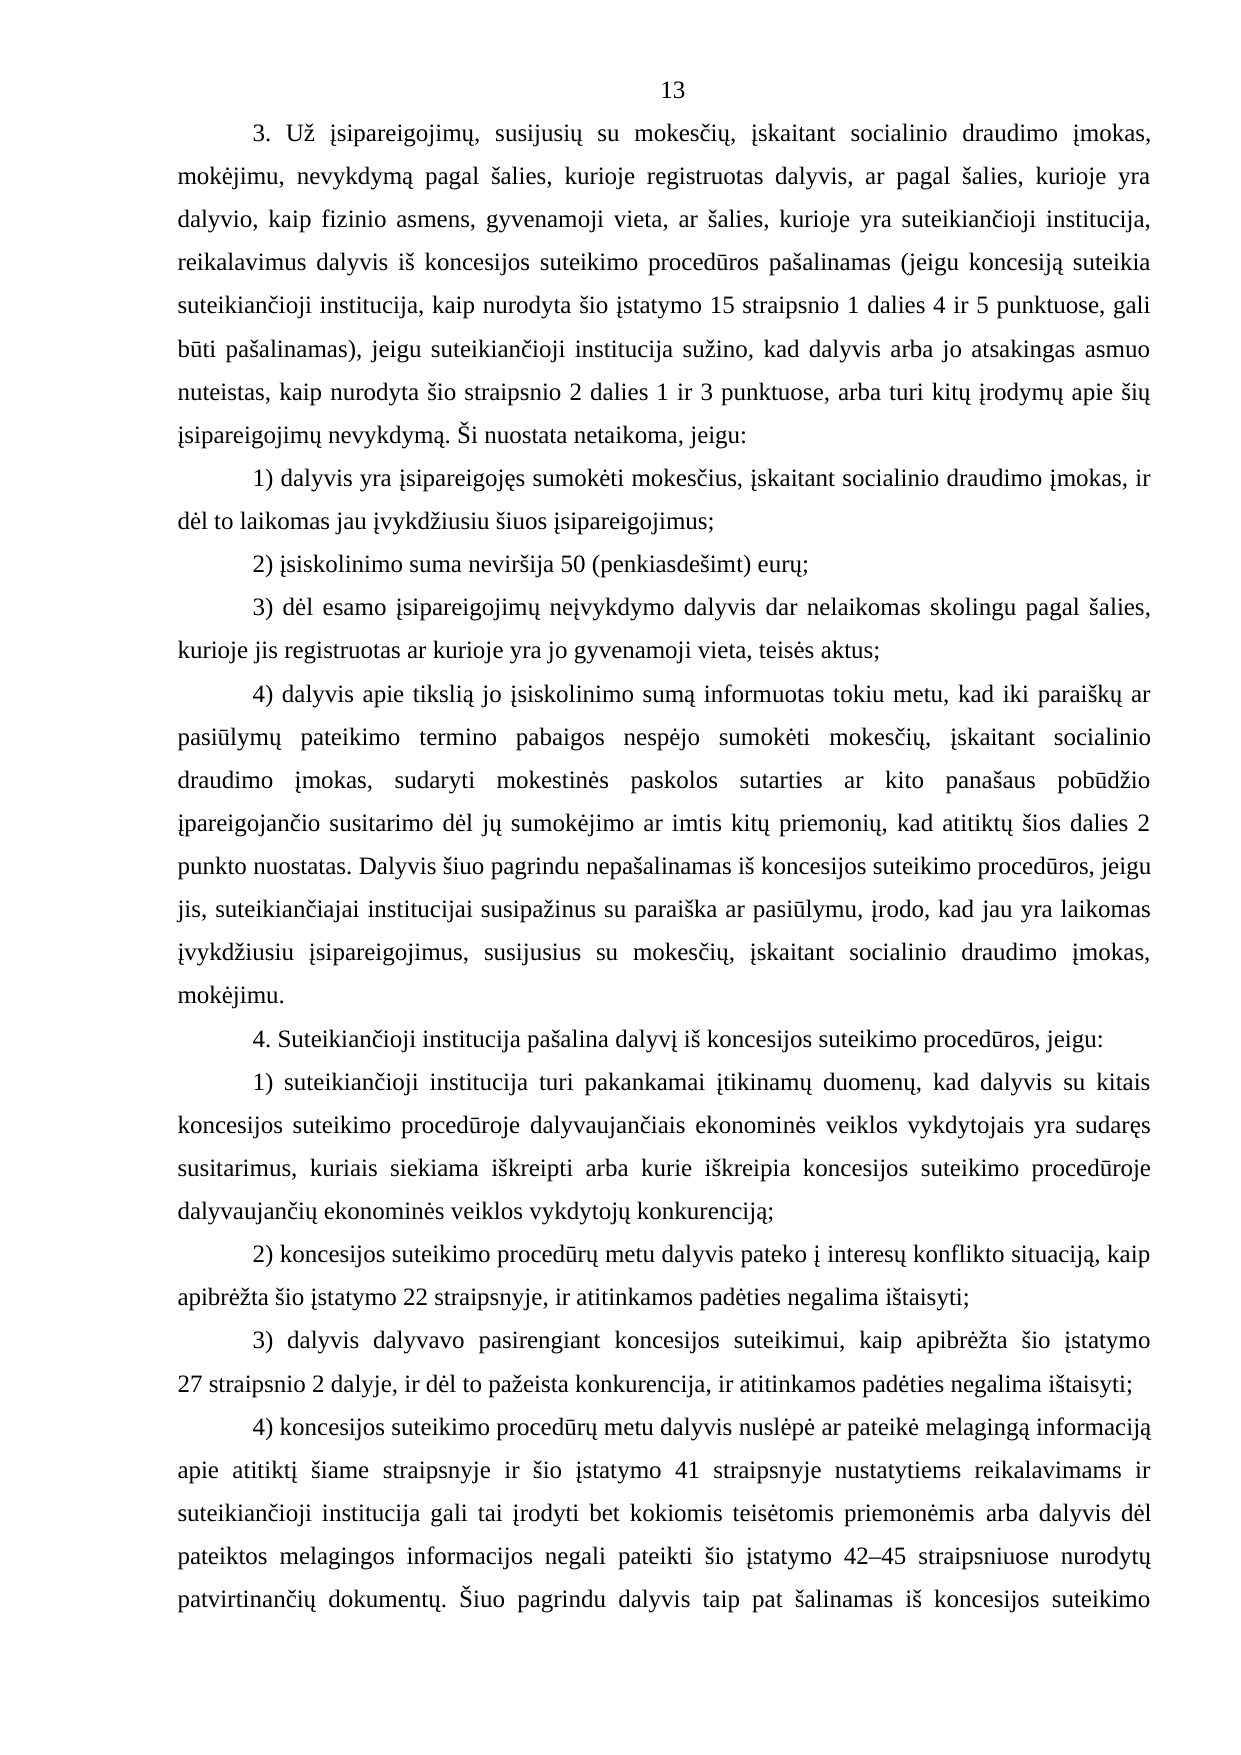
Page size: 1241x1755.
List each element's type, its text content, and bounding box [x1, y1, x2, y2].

text 3) dėl esamo įsipareigojimų neįvykdymo dalyvis dar nelaikomas skolingu pagal šalies, kurioje jis registruotas ar kurioje yra jo gyvenamoji vieta, teisės aktus; [177, 592, 1152, 664]
subtitle 2) įsiskolinimo suma neviršija 50 (penkiasdešimt) eurų; [177, 549, 1152, 578]
subtitle 1) suteikiančioji institucija turi pakankamai įtikinamų duomenų, kad dalyvis su kitais koncesijos suteikimo procedūroje dalyvaujančiais ekonominės veiklos vykdytojais yra sudaręs susitarimus, kuriais siekiama iškreipti arba kurie iškreipia koncesijos suteikimo procedūroje dalyvaujančių ekonominės veiklos vykdytojų konkurenciją; [177, 1067, 1152, 1225]
subtitle 4) koncesijos suteikimo procedūrų metu dalyvis nuslėpė ar pateikė melagingą informaciją apie atitiktį šiame straipsnyje ir šio įstatymo 41 straipsnyje nustatytiems reikalavimams ir suteikiančioji institucija gali tai įrodyti bet kokiomis teisėtomis priemonėmis arba dalyvis dėl pateiktos melagingos informacijos negali pateikti šio įstatymo 42–45 straipsniuose nurodytų patvirtinančių dokumentų. Šiuo pagrindu dalyvis taip pat šalinamas iš koncesijos suteikimo [177, 1412, 1152, 1613]
text 4) dalyvis apie tikslią jo įsiskolinimo sumą informuotas tokiu metu, kad iki paraiškų ar pasiūlymų pateikimo termino pabaigos nespėjo sumokėti mokesčių, įskaitant socialinio draudimo įmokas, sudaryti mokestinės paskolos sutarties ar kito panašaus pobūdžio įpareigojančio susitarimo dėl jų sumokėjimo ar imtis kitų priemonių, kad atitiktų šios dalies 2 punkto nuostatas. Dalyvis šiuo pagrindu nepašalinamas iš koncesijos suteikimo procedūros, jeigu jis, suteikiančiajai institucijai susipažinus su paraiška ar pasiūlymu, įrodo, kad jau yra laikomas įvykdžiusiu įsipareigojimus, susijusius su mokesčių, įskaitant socialinio draudimo įmokas, mokėjimu. [177, 679, 1152, 1009]
subtitle 3) dalyvis dalyvavo pasirengiant koncesijos suteikimui, kaip apibrėžta šio įstatymo 27 straipsnio 2 dalyje, ir dėl to pažeista konkurencija, ir atitinkamos padėties negalima ištaisyti; [177, 1326, 1152, 1397]
text 1) dalyvis yra įsipareigojęs sumokėti mokesčius, įskaitant socialinio draudimo įmokas, ir dėl to laikomas jau įvykdžiusiu šiuos įsipareigojimus; [177, 463, 1152, 535]
text 3. Už įsipareigojimų, susijusių su mokesčių, įskaitant socialinio draudimo įmokas, mokėjimu, nevykdymą pagal šalies, kurioje registruotas dalyvis, ar pagal šalies, kurioje yra dalyvio, kaip fizinio asmens, gyvenamoji vieta, ar šalies, kurioje yra suteikiančioji institucija, reikalavimus dalyvis iš koncesijos suteikimo procedūros pašalinamas (jeigu koncesiją suteikia suteikiančioji institucija, kaip nurodyta šio įstatymo 15 straipsnio 1 dalies 4 ir 5 punktuose, gali būti pašalinamas), jeigu suteikiančioji institucija sužino, kad dalyvis arba jo atsakingas asmuo nuteistas, kaip nurodyta šio straipsnio 2 dalies 1 ir 3 punktuose, arba turi kitų įrodymų apie šių įsipareigojimų nevykdymą. Ši nuostata netaikoma, jeigu: [177, 118, 1152, 449]
subtitle 2) koncesijos suteikimo procedūrų metu dalyvis pateko į interesų konflikto situaciją, kaip apibrėžta šio įstatymo 22 straipsnyje, ir atitinkamos padėties negalima ištaisyti; [177, 1239, 1152, 1311]
subtitle 4. Suteikiančioji institucija pašalina dalyvį iš koncesijos suteikimo procedūros, jeigu: [177, 1024, 1152, 1052]
